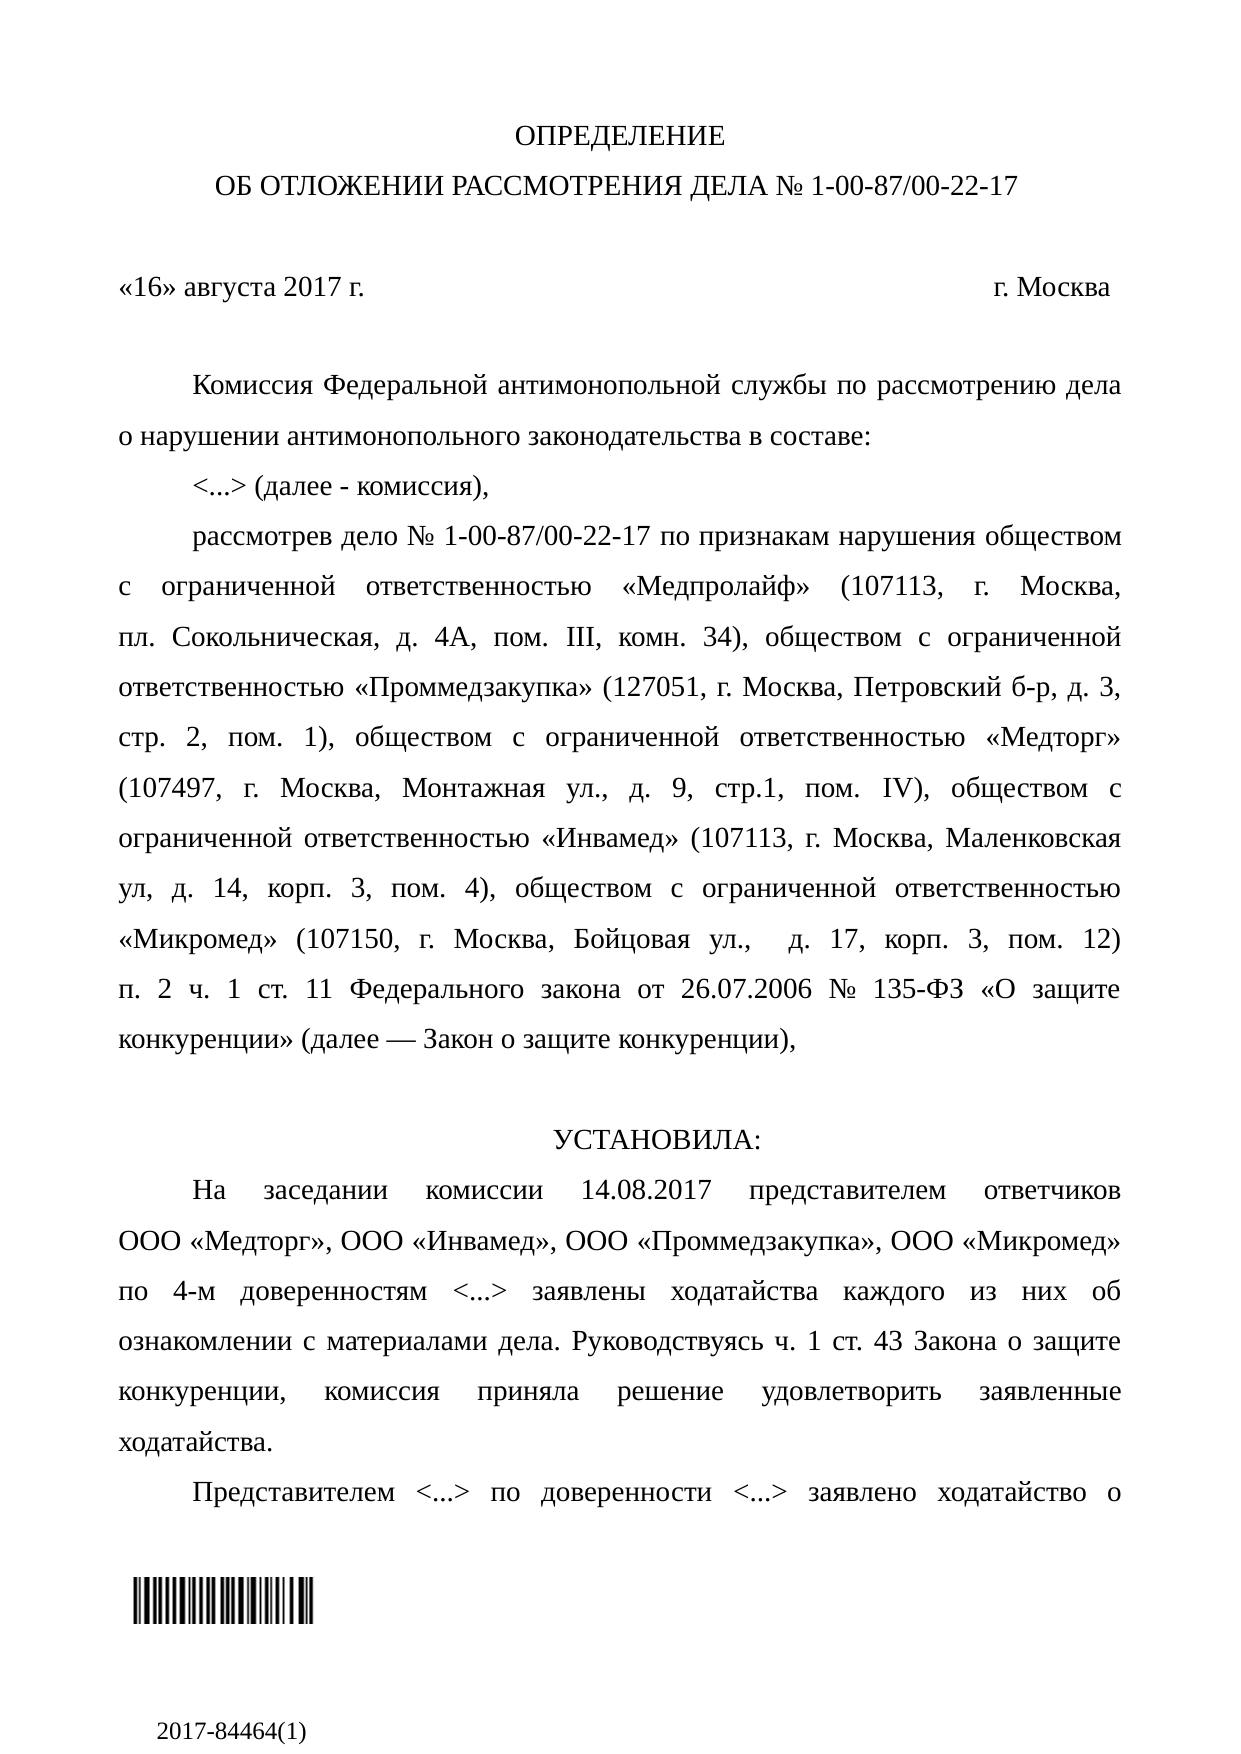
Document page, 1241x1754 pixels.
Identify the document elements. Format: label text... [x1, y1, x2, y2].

text ОПРЕДЕЛЕНИЕ [118, 118, 1122, 152]
text УСТАНОВИЛА: [118, 1122, 1122, 1156]
text рассмотрев дело № 1-00-87/00-22-17 по признакам нарушения обществом с ограниченной ответственностью «Медпролайф» (107113, г. Москва, пл. Сокольническая, д. 4А, пом. III, комн. 34), обществом с ограниченной ответственностью «Проммедзакупка» (127051, г. Москва, Петровский б-р, д. 3, стр. 2, пом. 1), обществом с ограниченной ответственностью «Медторг» (107497, г. Москва, Монтажная ул., д. 9, стр.1, пом. IV), обществом с ограниченной ответственностью «Инвамед» (107113, г. Москва, Маленковская ул, д. 14, корп. 3, пом. 4), обществом с ограниченной ответственностью «Микромед» (107150, г. Москва, Бойцовая ул., д. 17, корп. 3, пом. 12) п. 2 ч. 1 ст. 11 Федерального закона от 26.07.2006 № 135-ФЗ «О защите конкуренции» (далее — Закон о защите конкуренции), [118, 518, 1122, 1055]
text ОБ ОТЛОЖЕНИИ РАССМОТРЕНИЯ ДЕЛА № 1-00-87/00-22-17 [118, 168, 1122, 202]
text Комиссия Федеральной антимонопольной службы по рассмотрению дела о нарушении антимонопольного законодательства в составе: [118, 367, 1122, 451]
text Представителем <...> по доверенности <...> заявлено ходатайство о [118, 1474, 1122, 1508]
text <...> (далее - комиссия), [118, 468, 1122, 501]
text «16» августа 2017 г. г. Москва [118, 269, 1128, 303]
picture [118, 1577, 331, 1624]
text На заседании комиссии 14.08.2017 представителем ответчиков ООО «Медторг», ООО «Инвамед», ООО «Проммедзакупка», ООО «Микромед» по 4-м доверенностям <...> заявлены ходатайства каждого из них об ознакомлении с материалами дела. Руководствуясь ч. 1 ст. 43 Закона о защите конкуренции, комиссия приняла решение удовлетворить заявленные ходатайства. [118, 1172, 1122, 1457]
